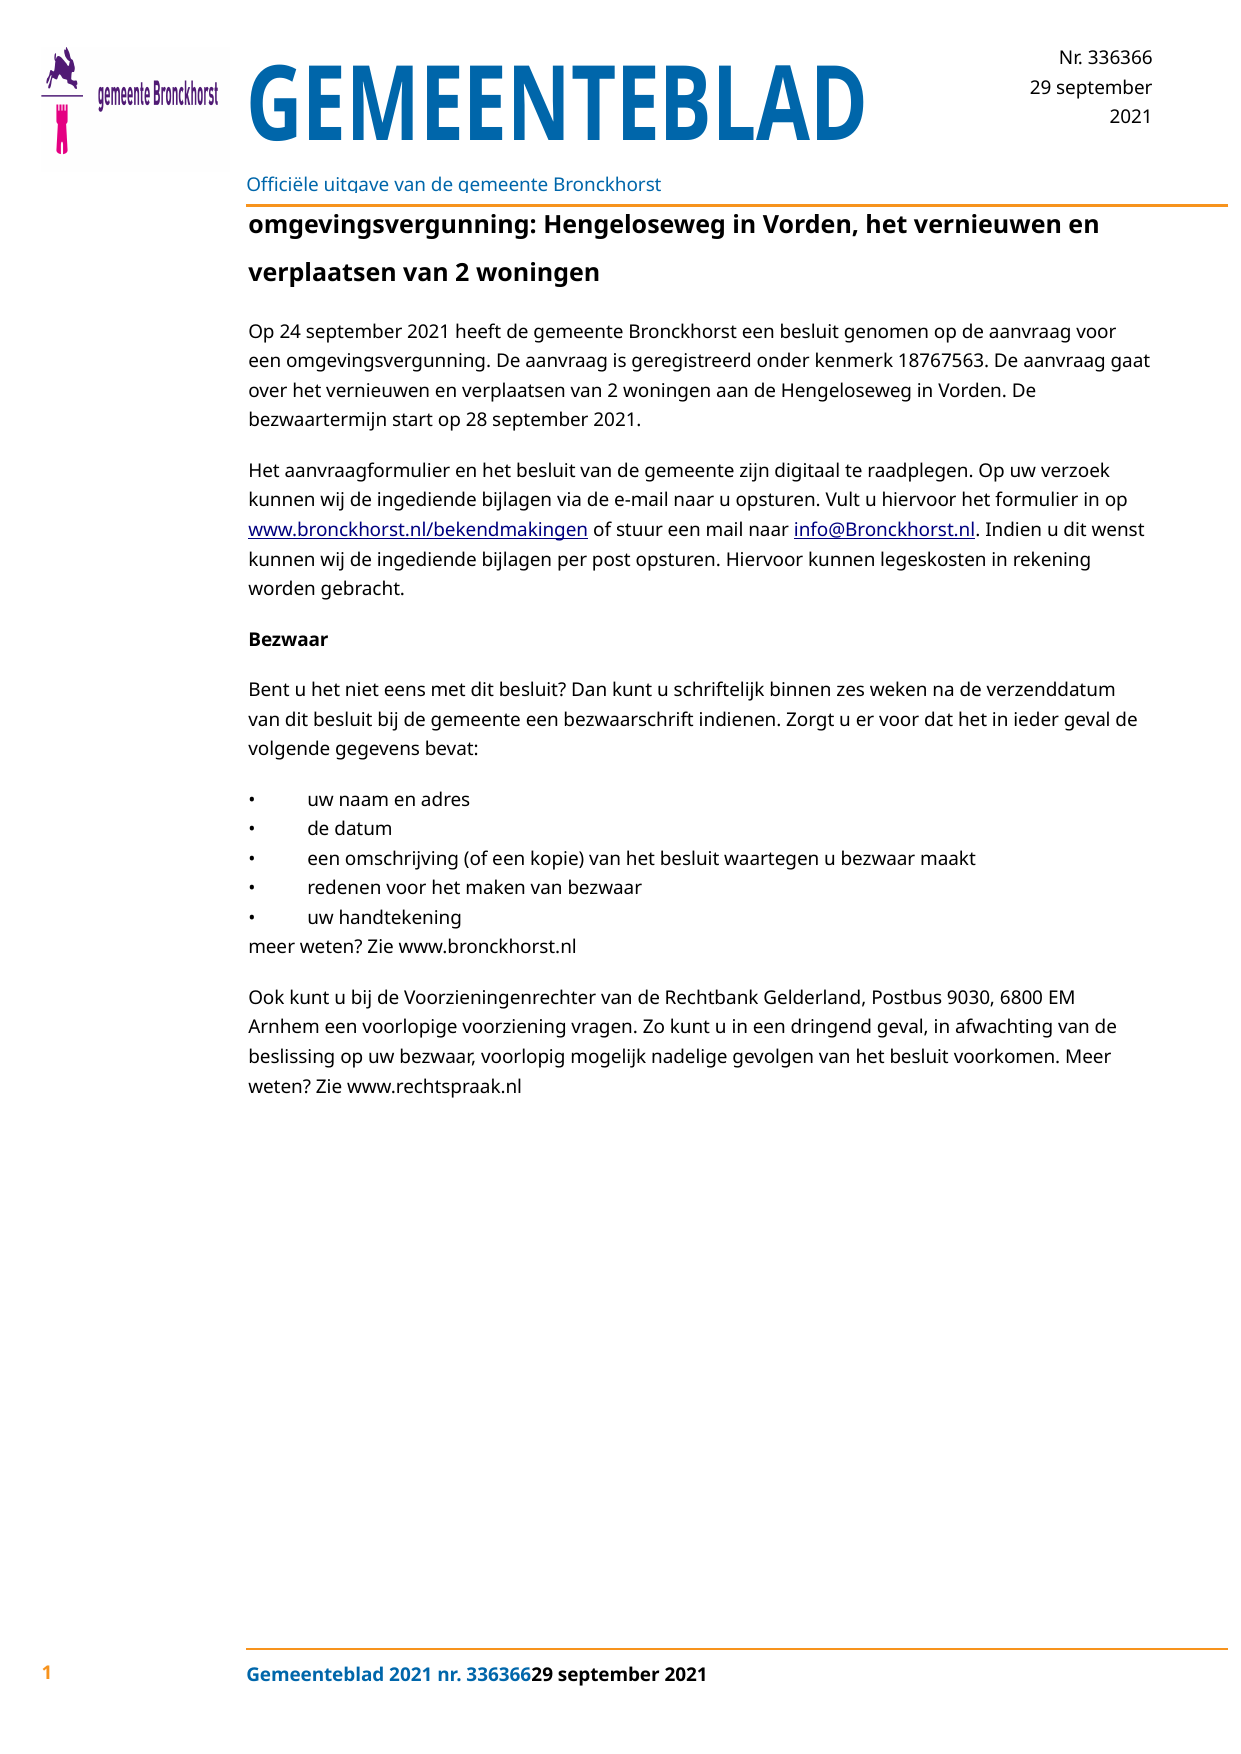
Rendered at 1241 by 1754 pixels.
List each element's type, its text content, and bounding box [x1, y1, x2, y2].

list uw naam en adres [248, 786, 1152, 812]
picture [41, 47, 231, 172]
text Bezwaar [248, 626, 1152, 652]
text Ook kunt u bij de Voorzieningenrechter van de Rechtbank Gelderland, Postbus 9030, 6800 EM Arnhem een voorlopige voorziening vragen. Zo kunt u in een dringend geval, in afwachting van de beslissing op uw bezwaar, voorlopig mogelijk nadelige gevolgen van het besluit voorkomen. Meer weten? Zie www.rechtspraak.nl [248, 984, 1152, 1099]
text omgevingsvergunning: Hengeloseweg in Vorden, het vernieuwen en verplaatsen van 2 woningen [248, 207, 1152, 288]
text Het aanvraagformulier en het besluit van de gemeente zijn digitaal te raadplegen. Op uw verzoek kunnen wij de ingediende bijlagen via de e-mail naar u opsturen. Vult u hiervoor het formulier in op www.bronckhorst.nl/bekendmakingen of stuur een mail naar info@Bronckhorst.nl. Indien u dit wenst kunnen wij de ingediende bijlagen per post opsturen. Hiervoor kunnen legeskosten in rekening worden gebracht. [248, 457, 1152, 601]
list een omschrijving (of een kopie) van het besluit waartegen u bezwaar maakt [248, 845, 1152, 871]
text meer weten? Zie www.bronckhorst.nl [248, 934, 1152, 959]
list uw handtekening [248, 904, 1152, 930]
text Bent u het niet eens met dit besluit? Dan kunt u schriftelijk binnen zes weken na de verzenddatum van dit besluit bij de gemeente een bezwaarschrift indienen. Zorgt u er voor dat het in ieder geval de volgende gegevens bevat: [248, 676, 1152, 761]
text Op 24 september 2021 heeft de gemeente Bronckhorst een besluit genomen op de aanvraag voor een omgevingsvergunning. De aanvraag is geregistreerd onder kenmerk 18767563. De aanvraag gaat over het vernieuwen en verplaatsen van 2 woningen aan de Hengeloseweg in Vorden. De bezwaartermijn start op 28 september 2021. [248, 318, 1152, 432]
list de datum [248, 815, 1152, 841]
list redenen voor het maken van bezwaar [248, 874, 1152, 900]
